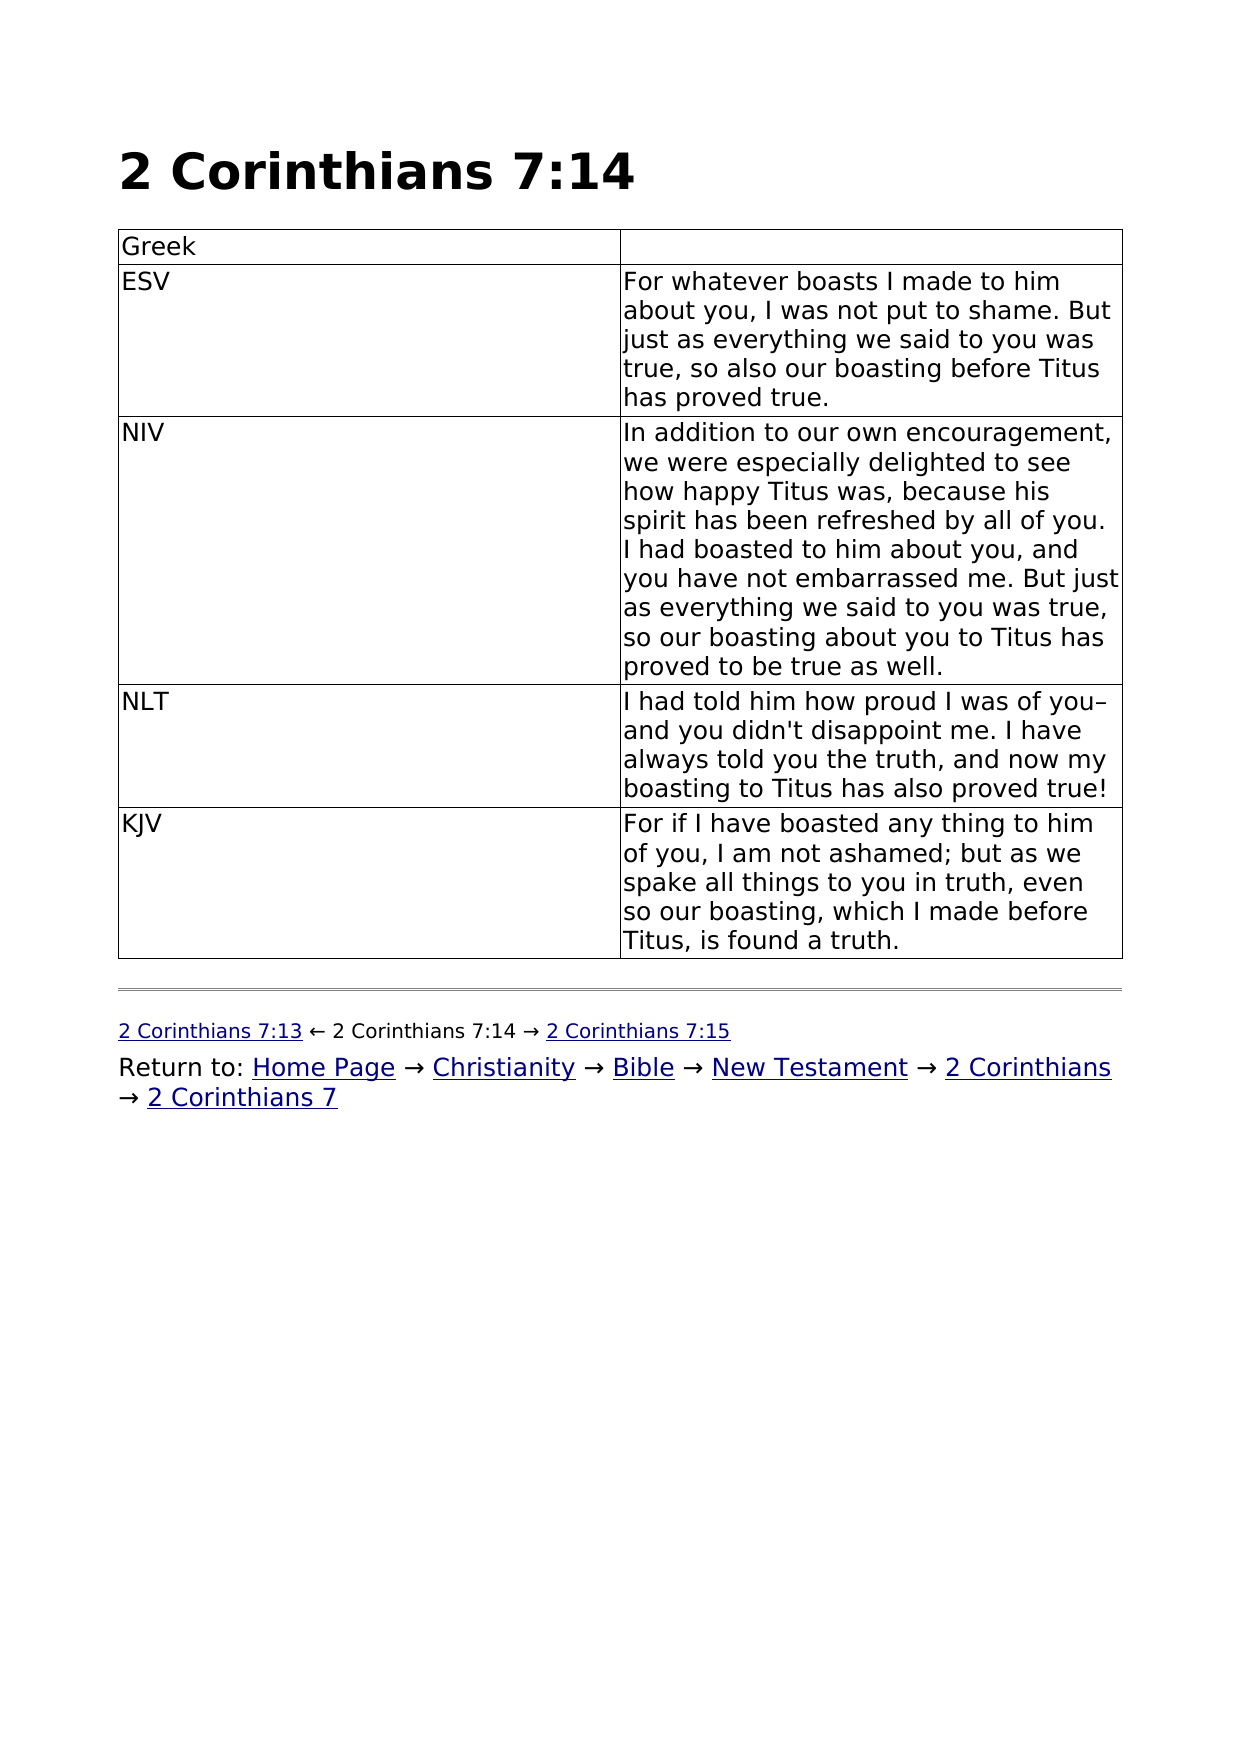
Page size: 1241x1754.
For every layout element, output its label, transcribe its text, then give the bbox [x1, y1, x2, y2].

text 2 Corinthians 7:13 ← 2 Corinthians 7:14 → 2 Corinthians 7:15 [118, 1019, 1122, 1054]
text Return to: Home Page → Christianity → Bible → New Testament → 2 Corinthians → 2 Corinthians 7 [118, 1054, 1122, 1112]
table_cell NIV [119, 417, 620, 684]
table_cell I had told him how proud I was of you– and you didn't disappoint me. I have always told you the truth, and now my boasting to Titus has also proved true! [621, 685, 1122, 807]
table_header Greek [119, 230, 620, 264]
table_cell KJV [119, 808, 620, 958]
table_cell In addition to our own encouragement, we were especially delighted to see how happy Titus was, because his spirit has been refreshed by all of you. I had boasted to him about you, and you have not embarrassed me. But just as everything we said to you was true, so our boasting about you to Titus has proved to be true as well. [621, 417, 1122, 684]
table_cell NLT [119, 685, 620, 807]
table_cell ESV [119, 265, 620, 416]
table_header [621, 230, 1122, 264]
table_cell For whatever boasts I made to him about you, I was not put to shame. But just as everything we said to you was true, so also our boasting before Titus has proved true. [621, 265, 1122, 416]
subtitle 2 Corinthians 7:14 [118, 143, 1122, 201]
table_cell For if I have boasted any thing to him of you, I am not ashamed; but as we spake all things to you in truth, even so our boasting, which I made before Titus, is found a truth. [621, 808, 1122, 958]
